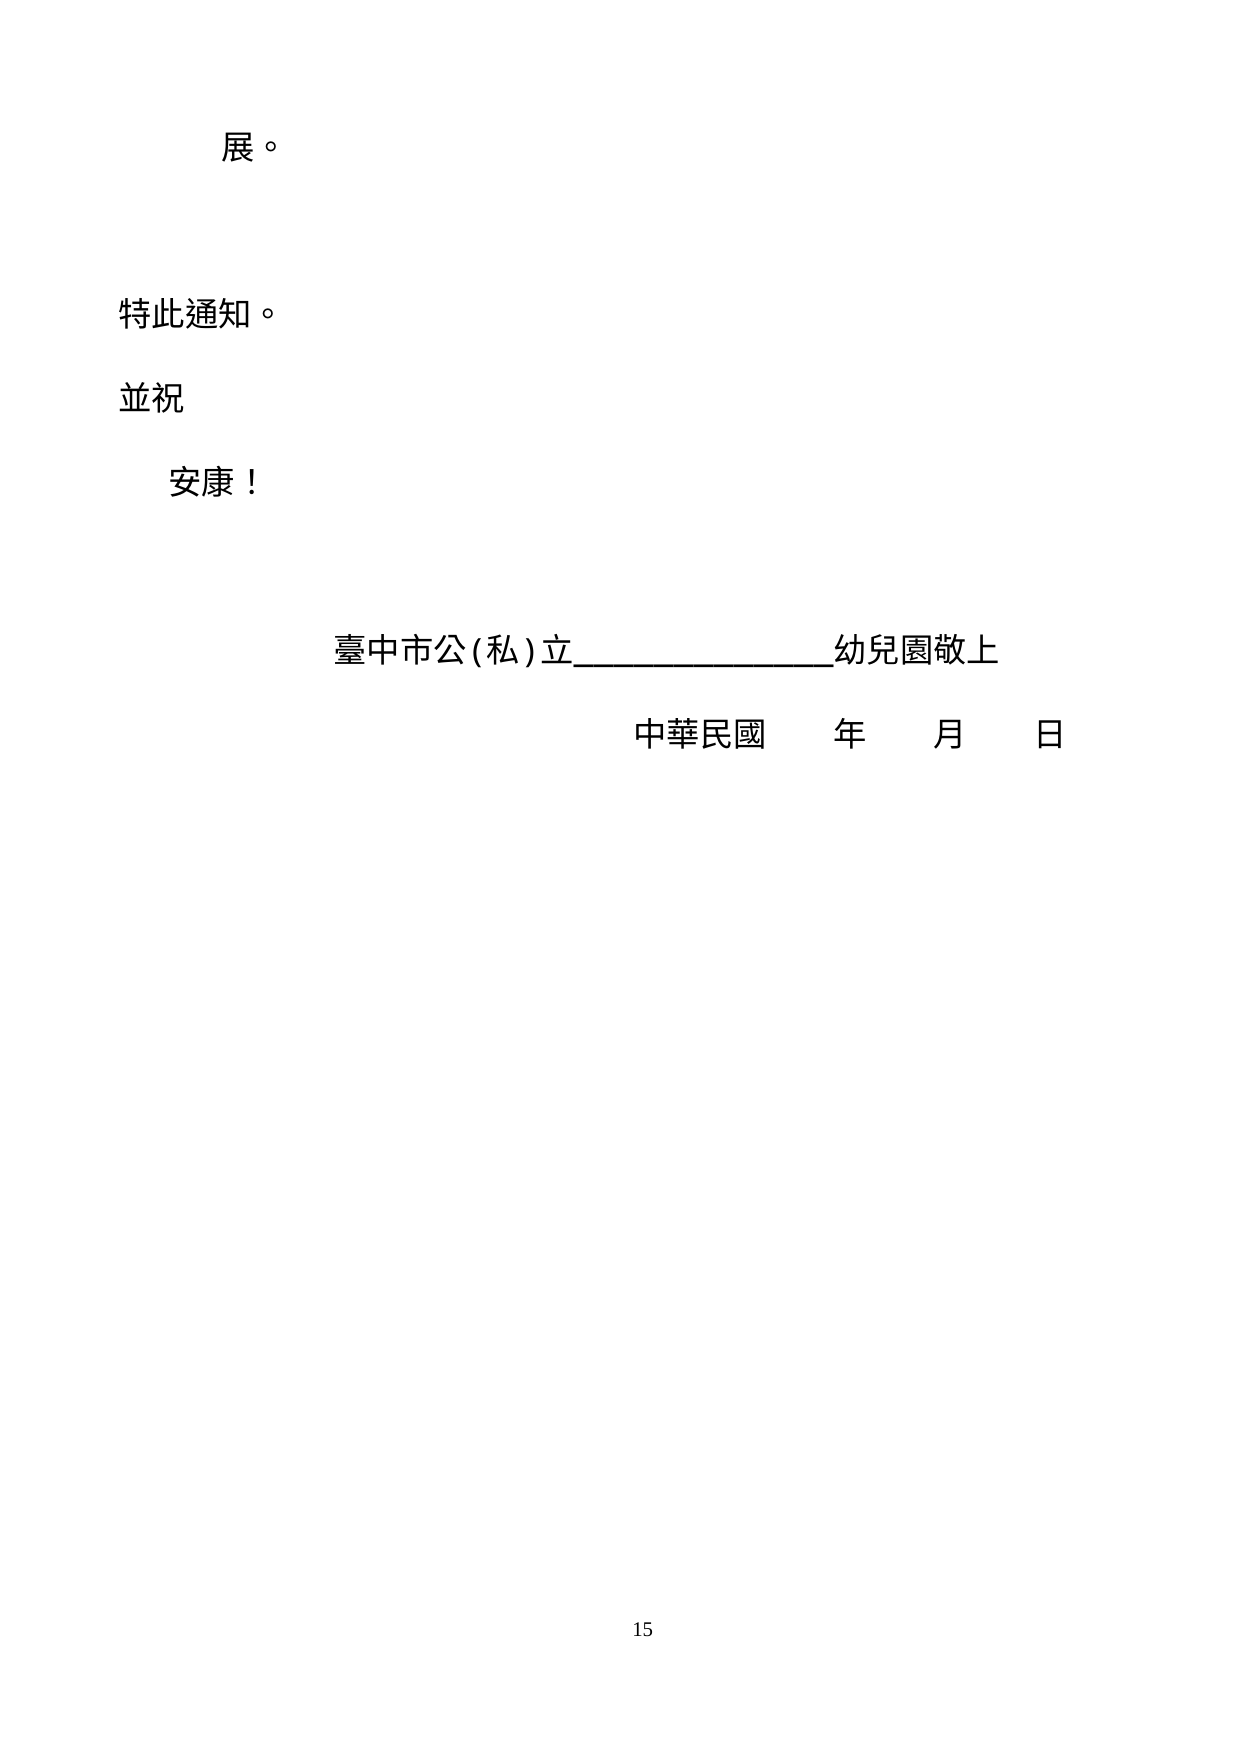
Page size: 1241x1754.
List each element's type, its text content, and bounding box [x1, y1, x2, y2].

text 中華民國 年 月 日 [118, 690, 1067, 752]
text 安康！ [168, 438, 1167, 501]
text 特此通知。 [118, 271, 1167, 333]
text 並祝 [118, 354, 1167, 417]
text □未通過複篩檢核，後續將進行線上通報(註)，並持續觀察記錄發展。 [184, 103, 1167, 165]
text 臺中市公(私)立_____________幼兒園敬上 [118, 606, 1000, 668]
